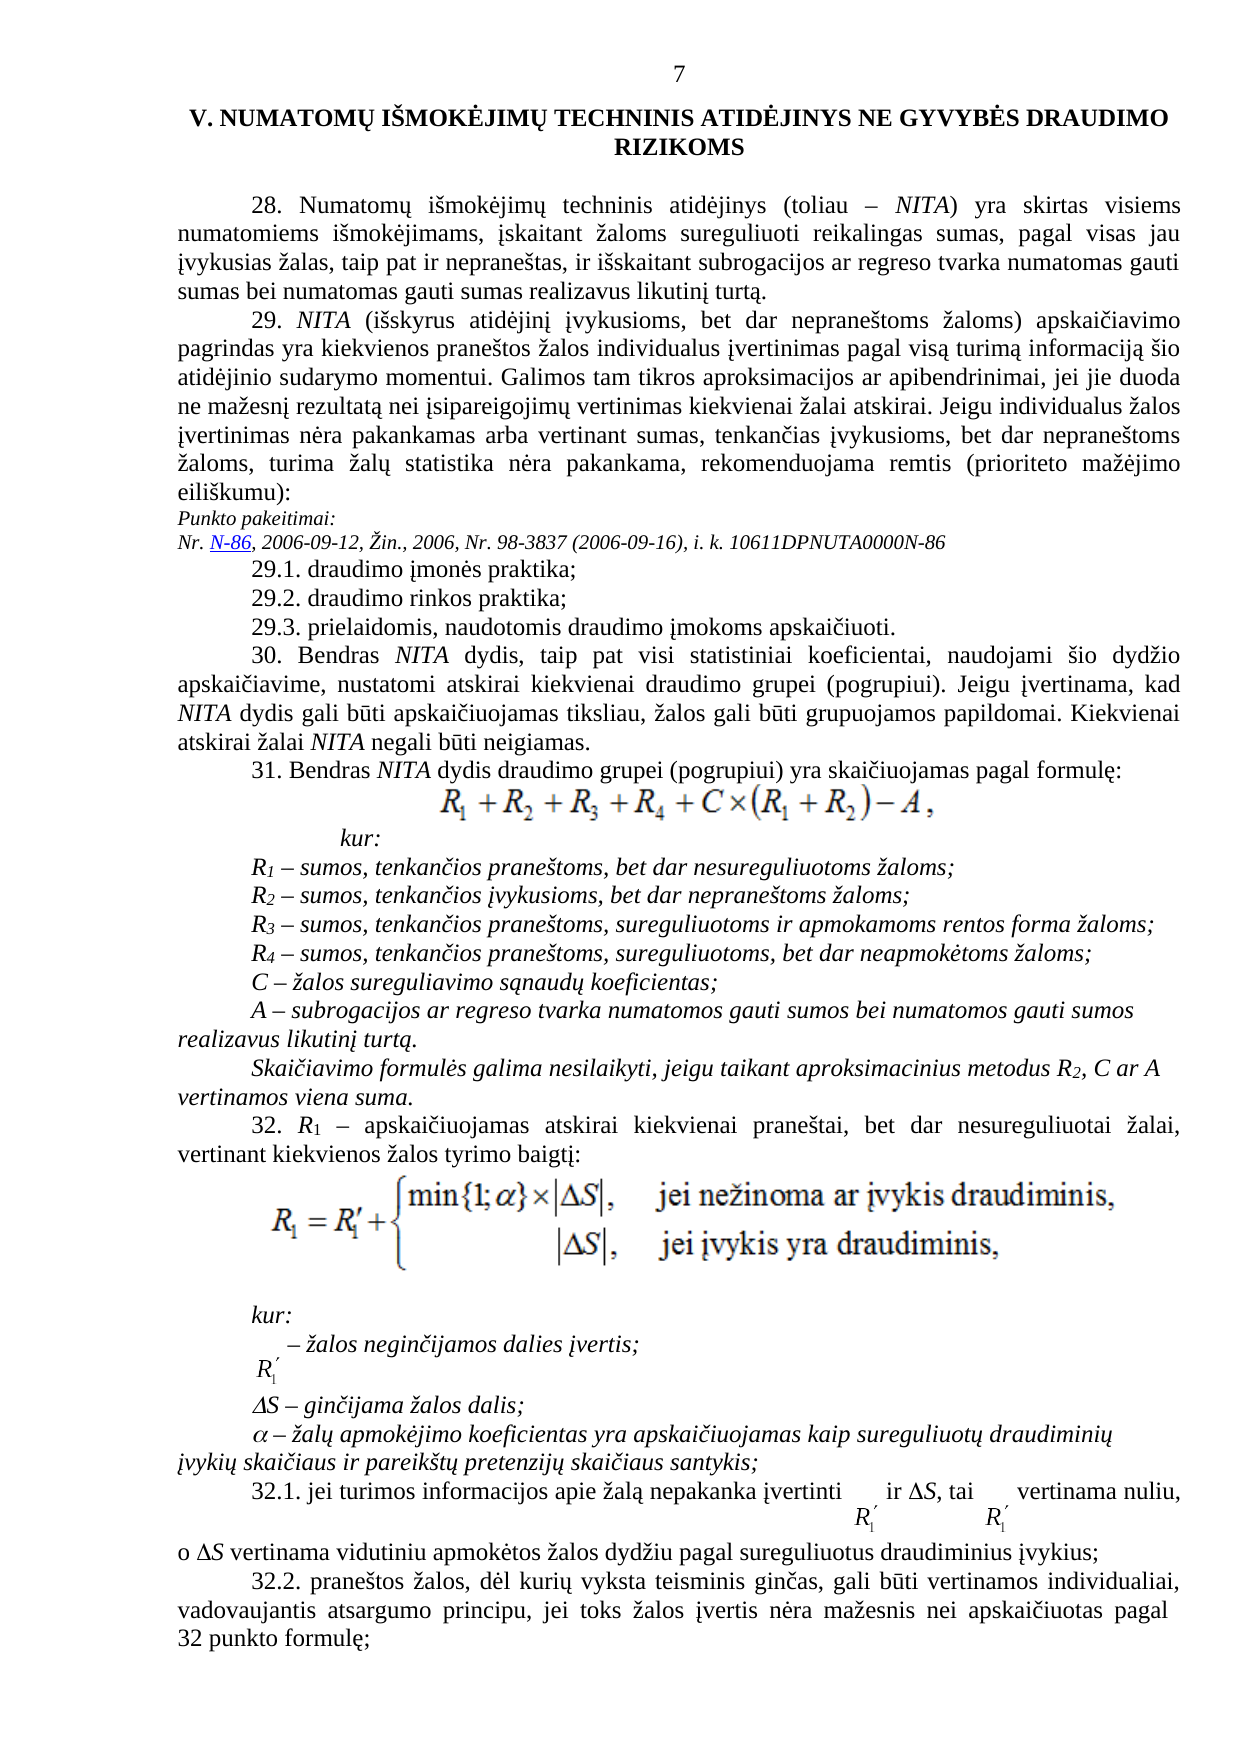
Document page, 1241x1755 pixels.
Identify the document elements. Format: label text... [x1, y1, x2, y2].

text R1 – sumos, tenkančios praneštoms, bet dar nesureguliuotoms žaloms; [177, 852, 1181, 881]
text Skaičiavimo formulės galima nesilaikyti, jeigu taikant aproksimacinius metodus R2, C ar A vertinamos viena suma. [177, 1053, 1181, 1111]
text 32.2. praneštos žalos, dėl kurių vyksta teisminis ginčas, gali būti vertinamos individualiai, vadovaujantis atsargumo principu, jei toks žalos įvertis nėra mažesnis nei apskaičiuotas pagal 32 punkto formulę; [177, 1566, 1181, 1652]
text DS – ginčijama žalos dalis; [177, 1390, 1181, 1419]
text R2 – sumos, tenkančios įvykusioms, bet dar nepraneštoms žaloms; [177, 881, 1181, 909]
text 29. NITA (išskyrus atidėjinį įvykusioms, bet dar nepraneštoms žaloms) apskaičiavimo pagrindas yra kiekvienos praneštos žalos individualus įvertinimas pagal visą turimą informaciją šio atidėjinio sudarymo momentui. Galimos tam tikros aproksimacijos ar apibendrinimai, jei jie duoda ne mažesnį rezultatą nei įsipareigojimų vertinimas kiekvienai žalai atskirai. Jeigu individualus žalos įvertinimas nėra pakankamas arba vertinant sumas, tenkančias įvykusioms, bet dar nepraneštoms žaloms, turima žalų statistika nėra pakankama, rekomenduojama remtis (prioriteto mažėjimo eiliškumu): [177, 305, 1181, 506]
text 32. R1 – apskaičiuojamas atskirai kiekvienai praneštai, bet dar nesureguliuotai žalai, vertinant kiekvienos žalos tyrimo baigtį: [177, 1111, 1181, 1168]
text R3 – sumos, tenkančios praneštoms, sureguliuotoms ir apmokamoms rentos forma žaloms; [177, 909, 1181, 938]
text kur: [266, 823, 1181, 852]
text 30. Bendras NITA dydis, taip pat visi statistiniai koeficientai, naudojami šio dydžio apskaičiavime, nustatomi atskirai kiekvienai draudimo grupei (pogrupiui). Jeigu įvertinama, kad NITA dydis gali būti apskaičiuojamas tiksliau, žalos gali būti grupuojamos papildomai. Kiekvienai atskirai žalai NITA negali būti neigiamas. [177, 640, 1181, 755]
text 29.1. draudimo įmonės praktika; [177, 554, 1181, 583]
text R4 – sumos, tenkančios praneštoms, sureguliuotoms, bet dar neapmokėtoms žaloms; [177, 938, 1181, 967]
text 31. Bendras NITA dydis draudimo grupei (pogrupiui) yra skaičiuojamas pagal formulę: [177, 755, 1181, 784]
text 32.1. jei turimos informacijos apie žalą nepakanka įvertinti ir DS, tai vertinama nuliu, o DS vertinama vidutiniu apmokėtos žalos dydžiu pagal sureguliuotus draudiminius įvykius; [177, 1476, 1181, 1566]
text – žalos neginčijamos dalies įvertis; [177, 1329, 1181, 1390]
text V. NUMATOMŲ IŠMOKĖJIMŲ TECHNINIS ATIDĖJINYS ne gyvybės DRAUDIMO RIZIKOMS [177, 103, 1181, 161]
text Nr. N-86, 2006-09-12, Žin., 2006, Nr. 98-3837 (2006-09-16), i. k. 10611DPNUTA0000N-86 [177, 530, 1181, 554]
text 29.2. draudimo rinkos praktika; [177, 583, 1181, 612]
text 28. Numatomų išmokėjimų techninis atidėjinys (toliau – NITA) yra skirtas visiems numatomiems išmokėjimams, įskaitant žaloms sureguliuoti reikalingas sumas, pagal visas jau įvykusias žalas, taip pat ir nepraneštas, ir išskaitant subrogacijos ar regreso tvarka numatomas gauti sumas bei numatomas gauti sumas realizavus likutinį turtą. [177, 190, 1181, 305]
text 29.3. prielaidomis, naudotomis draudimo įmokoms apskaičiuoti. [177, 612, 1181, 640]
text A – subrogacijos ar regreso tvarka numatomos gauti sumos bei numatomos gauti sumos realizavus likutinį turtą. [177, 996, 1181, 1053]
text C – žalos sureguliavimo sąnaudų koeficientas; [177, 967, 1181, 996]
text a – žalų apmokėjimo koeficientas yra apskaičiuojamas kaip sureguliuotų draudiminių įvykių skaičiaus ir pareikštų pretenzijų skaičiaus santykis; [177, 1419, 1181, 1476]
text Punkto pakeitimai: [177, 506, 1181, 530]
text kur: [177, 1300, 1181, 1329]
